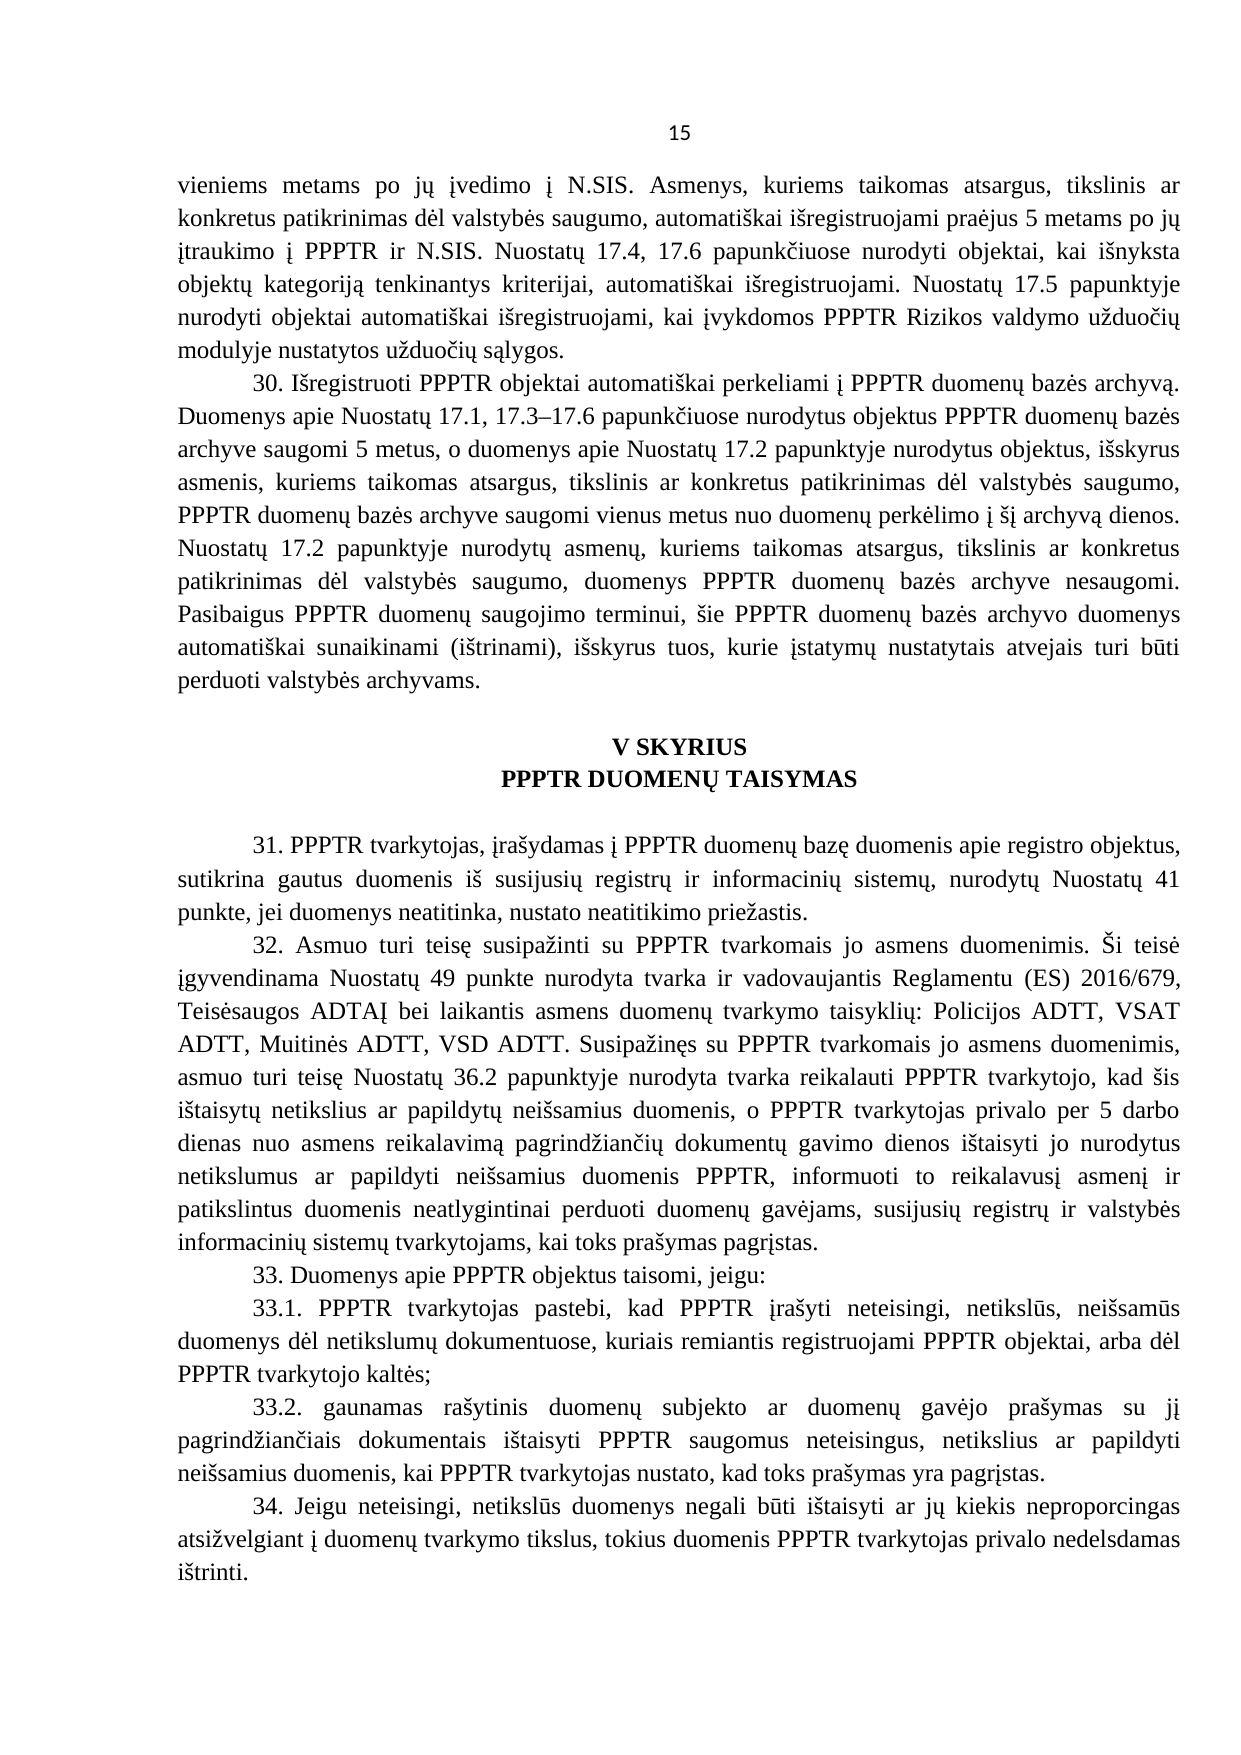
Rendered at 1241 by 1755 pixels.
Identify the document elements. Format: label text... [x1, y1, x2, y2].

text vieniems metams po jų įvedimo į N.SIS. Asmenys, kuriems taikomas atsargus, tikslinis ar konkretus patikrinimas dėl valstybės saugumo, automatiškai išregistruojami praėjus 5 metams po jų įtraukimo į PPPTR ir N.SIS. Nuostatų 17.4, 17.6 papunkčiuose nurodyti objektai, kai išnyksta objektų kategoriją tenkinantys kriterijai, automatiškai išregistruojami. Nuostatų 17.5 papunktyje nurodyti objektai automatiškai išregistruojami, kai įvykdomos PPPTR Rizikos valdymo užduočių modulyje nustatytos užduočių sąlygos. [177, 170, 1181, 364]
text 33.1. PPPTR tvarkytojas pastebi, kad PPPTR įrašyti neteisingi, netikslūs, neišsamūs duomenys dėl netikslumų dokumentuose, kuriais remiantis registruojami PPPTR objektai, arba dėl PPPTR tvarkytojo kaltės; [177, 1293, 1181, 1388]
text 33. Duomenys apie PPPTR objektus taisomi, jeigu: [177, 1260, 1181, 1289]
text 33.2. gaunamas rašytinis duomenų subjekto ar duomenų gavėjo prašymas su jį pagrindžiančiais dokumentais ištaisyti PPPTR saugomus neteisingus, netikslius ar papildyti neišsamius duomenis, kai PPPTR tvarkytojas nustato, kad toks prašymas yra pagrįstas. [177, 1392, 1181, 1487]
text 32. Asmuo turi teisę susipažinti su PPPTR tvarkomais jo asmens duomenimis. Ši teisė įgyvendinama Nuostatų 49 punkte nurodyta tvarka ir vadovaujantis Reglamentu (ES) 2016/679, Teisėsaugos ADTAĮ bei laikantis asmens duomenų tvarkymo taisyklių: Policijos ADTT, VSAT ADTT, Muitinės ADTT, VSD ADTT. Susipažinęs su PPPTR tvarkomais jo asmens duomenimis, asmuo turi teisę Nuostatų 36.2 papunktyje nurodyta tvarka reikalauti PPPTR tvarkytojo, kad šis ištaisytų netikslius ar papildytų neišsamius duomenis, o PPPTR tvarkytojas privalo per 5 darbo dienas nuo asmens reikalavimą pagrindžiančių dokumentų gavimo dienos ištaisyti jo nurodytus netikslumus ar papildyti neišsamius duomenis PPPTR, informuoti to reikalavusį asmenį ir patikslintus duomenis neatlygintinai perduoti duomenų gavėjams, susijusių registrų ir valstybės informacinių sistemų tvarkytojams, kai toks prašymas pagrįstas. [177, 930, 1181, 1256]
text V SKYRIUS [177, 732, 1181, 760]
text PPPTR DUOMENŲ TAISYMAS [177, 764, 1181, 793]
text 31. PPPTR tvarkytojas, įrašydamas į PPPTR duomenų bazę duomenis apie registro objektus, sutikrina gautus duomenis iš susijusių registrų ir informacinių sistemų, nurodytų Nuostatų 41 punkte, jei duomenys neatitinka, nustato neatitikimo priežastis. [177, 831, 1181, 925]
text 30. Išregistruoti PPPTR objektai automatiškai perkeliami į PPPTR duomenų bazės archyvą. Duomenys apie Nuostatų 17.1, 17.3–17.6 papunkčiuose nurodytus objektus PPPTR duomenų bazės archyve saugomi 5 metus, o duomenys apie Nuostatų 17.2 papunktyje nurodytus objektus, išskyrus asmenis, kuriems taikomas atsargus, tikslinis ar konkretus patikrinimas dėl valstybės saugumo, PPPTR duomenų bazės archyve saugomi vienus metus nuo duomenų perkėlimo į šį archyvą dienos. Nuostatų 17.2 papunktyje nurodytų asmenų, kuriems taikomas atsargus, tikslinis ar konkretus patikrinimas dėl valstybės saugumo, duomenys PPPTR duomenų bazės archyve nesaugomi. Pasibaigus PPPTR duomenų saugojimo terminui, šie PPPTR duomenų bazės archyvo duomenys automatiškai sunaikinami (ištrinami), išskyrus tuos, kurie įstatymų nustatytais atvejais turi būti perduoti valstybės archyvams. [177, 368, 1181, 694]
text 34. Jeigu neteisingi, netikslūs duomenys negali būti ištaisyti ar jų kiekis neproporcingas atsižvelgiant į duomenų tvarkymo tikslus, tokius duomenis PPPTR tvarkytojas privalo nedelsdamas ištrinti. [177, 1491, 1181, 1586]
